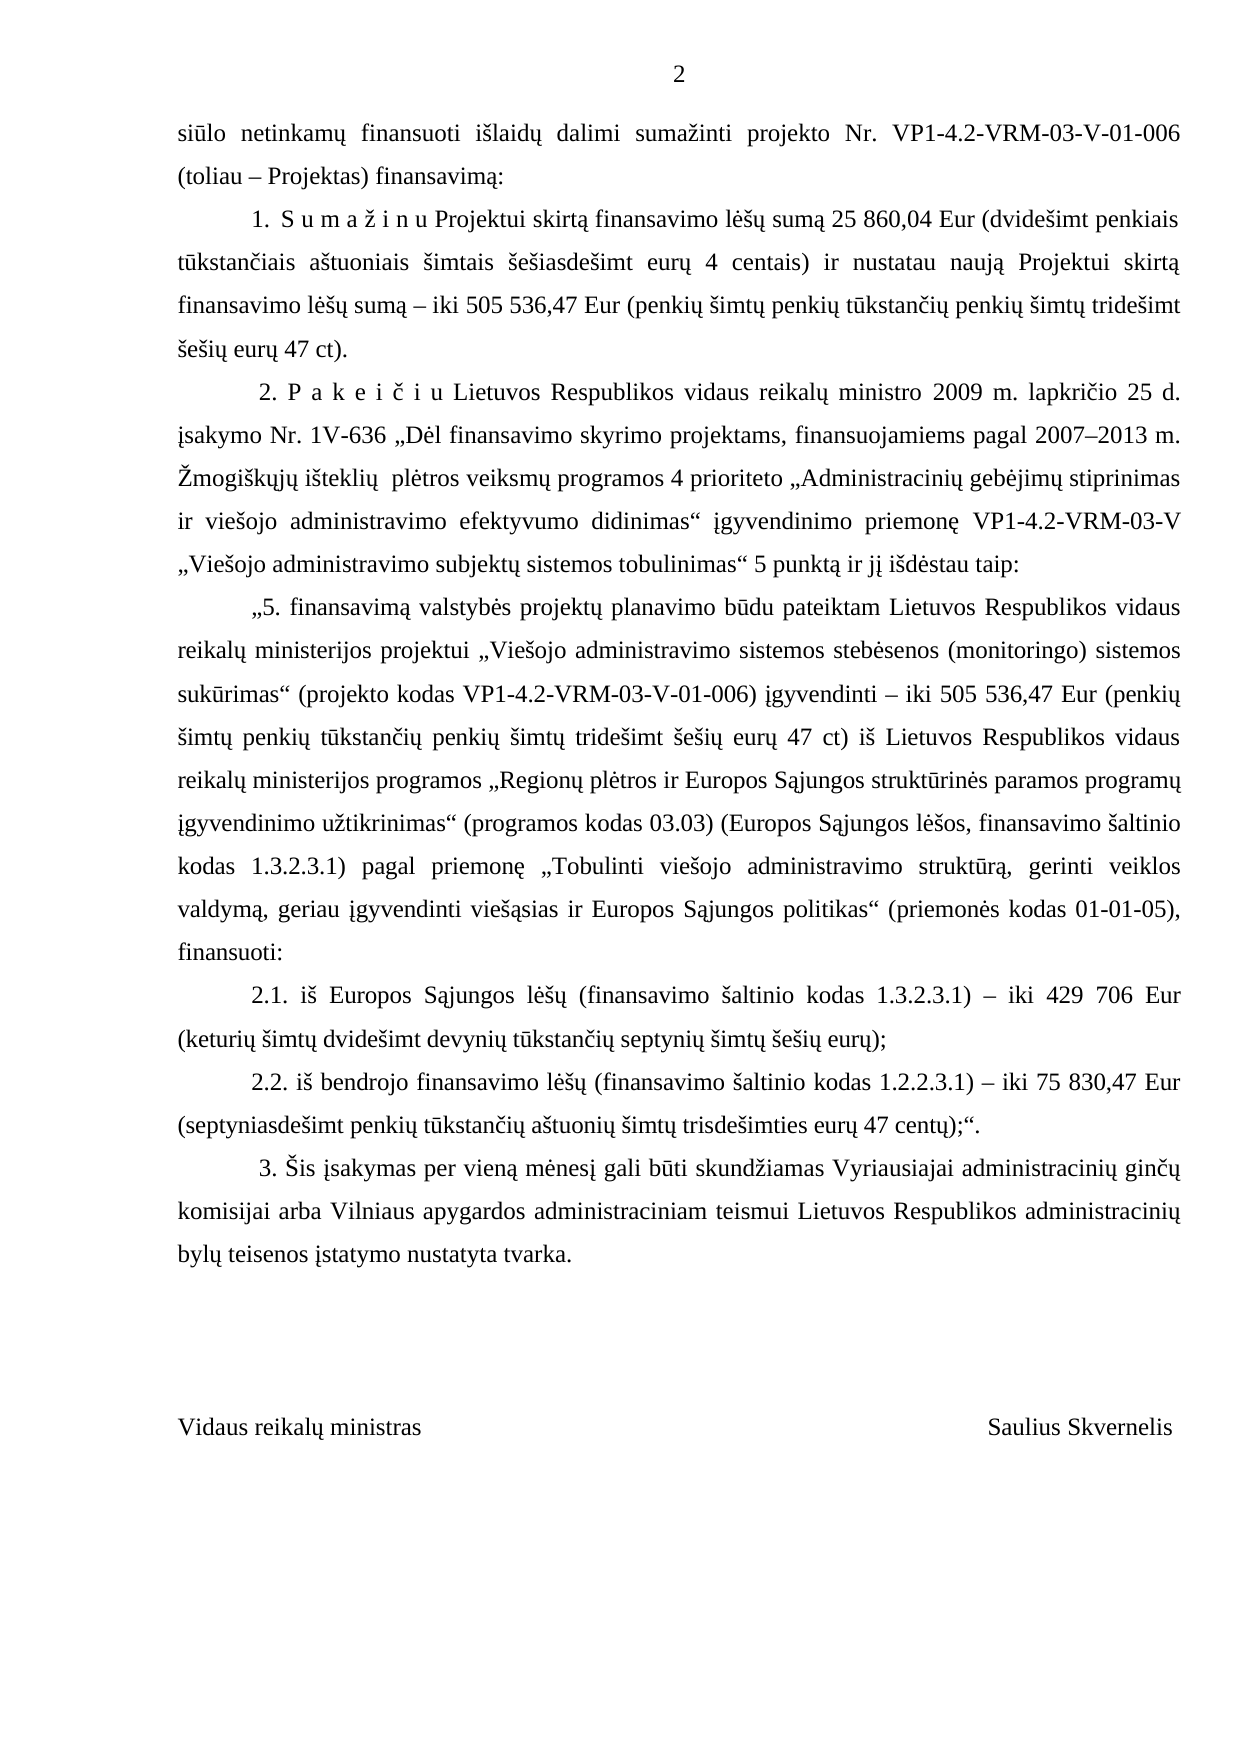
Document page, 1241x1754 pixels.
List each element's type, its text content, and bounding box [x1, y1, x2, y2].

text 1. S u m a ž i n u Projektui skirtą finansavimo lėšų sumą 25 860,04 Eur (dvidešimt penkiais tūkstančiais aštuoniais šimtais šešiasdešimt eurų 4 centais) ir nustatau naują Projektui skirtą finansavimo lėšų sumą – iki 505 536,47 Eur (penkių šimtų penkių tūkstančių penkių šimtų tridešimt šešių eurų 47 ct). [177, 204, 1181, 362]
text „5. finansavimą valstybės projektų planavimo būdu pateiktam Lietuvos Respublikos vidaus reikalų ministerijos projektui „Viešojo administravimo sistemos stebėsenos (monitoringo) sistemos sukūrimas“ (projekto kodas VP1-4.2-VRM-03-V-01-006) įgyvendinti – iki 505 536,47 Eur (penkių šimtų penkių tūkstančių penkių šimtų tridešimt šešių eurų 47 ct) iš Lietuvos Respublikos vidaus reikalų ministerijos programos „Regionų plėtros ir Europos Sąjungos struktūrinės paramos programų įgyvendinimo užtikrinimas“ (programos kodas 03.03) (Europos Sąjungos lėšos, finansavimo šaltinio kodas 1.3.2.3.1) pagal priemonę „Tobulinti viešojo administravimo struktūrą, gerinti veiklos valdymą, geriau įgyvendinti viešąsias ir Europos Sąjungos politikas“ (priemonės kodas 01-01-05), finansuoti: [177, 592, 1181, 966]
text 2. P a k e i č i u Lietuvos Respublikos vidaus reikalų ministro 2009 m. lapkričio 25 d. įsakymo Nr. 1V-636 „Dėl finansavimo skyrimo projektams, finansuojamiems pagal 2007–2013 m. Žmogiškųjų išteklių plėtros veiksmų programos 4 prioriteto „Administracinių gebėjimų stiprinimas ir viešojo administravimo efektyvumo didinimas“ įgyvendinimo priemonę VP1-4.2-VRM-03-V „Viešojo administravimo subjektų sistemos tobulinimas“ 5 punktą ir jį išdėstau taip: [177, 377, 1181, 578]
text siūlo netinkamų finansuoti išlaidų dalimi sumažinti projekto Nr. VP1-4.2-VRM-03-V-01-006 (toliau – Projektas) finansavimą: [177, 118, 1181, 190]
text 2.1. iš Europos Sąjungos lėšų (finansavimo šaltinio kodas 1.3.2.3.1) – iki 429 706 Eur (keturių šimtų dvidešimt devynių tūkstančių septynių šimtų šešių eurų); [177, 981, 1181, 1052]
text 2.2. iš bendrojo finansavimo lėšų (finansavimo šaltinio kodas 1.2.2.3.1) – iki 75 830,47 Eur (septyniasdešimt penkių tūkstančių aštuonių šimtų trisdešimties eurų 47 centų);“. [177, 1067, 1181, 1139]
text Vidaus reikalų ministras Saulius Skvernelis [177, 1412, 1181, 1441]
text 3. Šis įsakymas per vieną mėnesį gali būti skundžiamas Vyriausiajai administracinių ginčų komisijai arba Vilniaus apygardos administraciniam teismui Lietuvos Respublikos administracinių bylų teisenos įstatymo nustatyta tvarka. [177, 1153, 1181, 1268]
